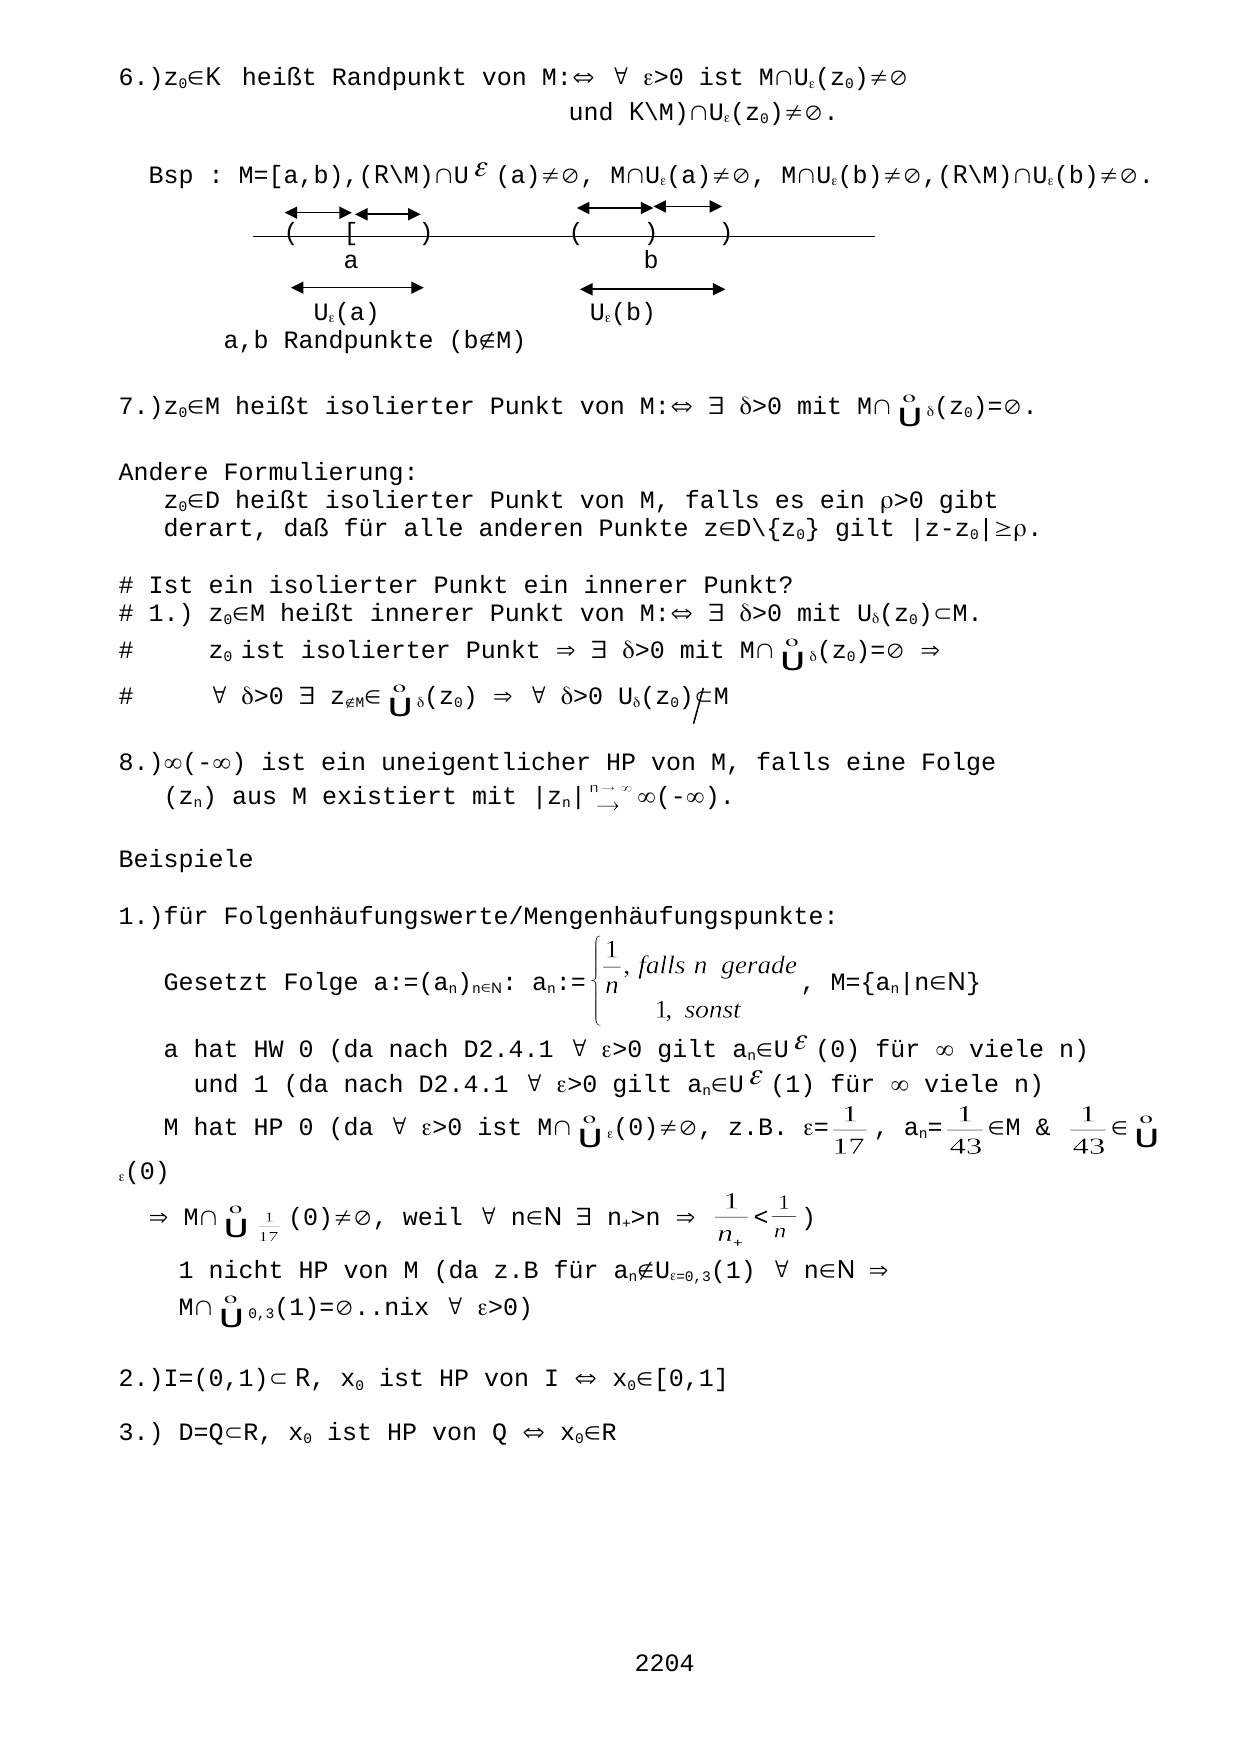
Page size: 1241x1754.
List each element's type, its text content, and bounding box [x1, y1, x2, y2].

text Andere Formulierung: [118, 459, 1211, 487]
text 2.)I=(0,1) R, x0 ist HP von I  x0[0,1] [118, 1360, 1211, 1394]
text a b [118, 248, 1211, 276]
text 1.)für Folgenhäufungswerte/Mengenhäufungspunkte: Gesetzt Folge a:=(an)nN: an:=, M={an|nN} a hat HW 0 (da nach D2.4.1  >0 gilt anU(0) für  viele n) [118, 903, 1211, 1064]
text z0D heißt isolierter Punkt von M, falls es ein >0 gibt [118, 487, 1211, 516]
text und 1 (da nach D2.4.1  >0 gilt anU(1) für  viele n) [118, 1064, 1211, 1100]
text M hat HP 0 (da  >0 ist M(0), z.B. =, an=M & (0)  M(0), weil  nN  n+>n  <) 1 nicht HP von M (da z.B für anU=0,3(1)  nN  M0,3(1)=..nix  >0) [118, 1100, 1211, 1360]
subtitle 3.) D=QR, x0 ist HP von Q  x0R [118, 1419, 1211, 1448]
text 6.)z0K heißt Randpunkt von M:  >0 ist MU(z0) und K\M)U(z0). [118, 59, 1211, 128]
text 8.)(-) ist ein uneigentlicher HP von M, falls eine Folge [118, 749, 1211, 778]
text ( [ ) ( ) ) [118, 219, 1211, 248]
text a,b Randpunkte (bM) [118, 328, 1211, 356]
text 7.)z0M heißt isolierter Punkt von M:  >0 mit M(z0)=. [118, 385, 1211, 431]
text #  >0  zM(z0)   >0 U(z0)M [118, 675, 1211, 721]
text (zn) aus M existiert mit |zn|(-). [118, 778, 1211, 818]
text U(a) U(b) [118, 300, 1211, 328]
text derart, daß für alle anderen Punkte zD\{z0} gilt |z-z0|. # Ist ein isolierter Punkt ein innerer Punkt? # 1.) z0M heißt innerer Punkt von M:  >0 mit U(z0)M. # z0 ist isolierter Punkt   >0 mit M(z0)=  [118, 516, 1211, 675]
text Beispiele [118, 847, 1211, 875]
text Bsp : M=[a,b),(R\M)U(a), MU(a), MU(b),(R\M)U(b). [118, 156, 1211, 191]
